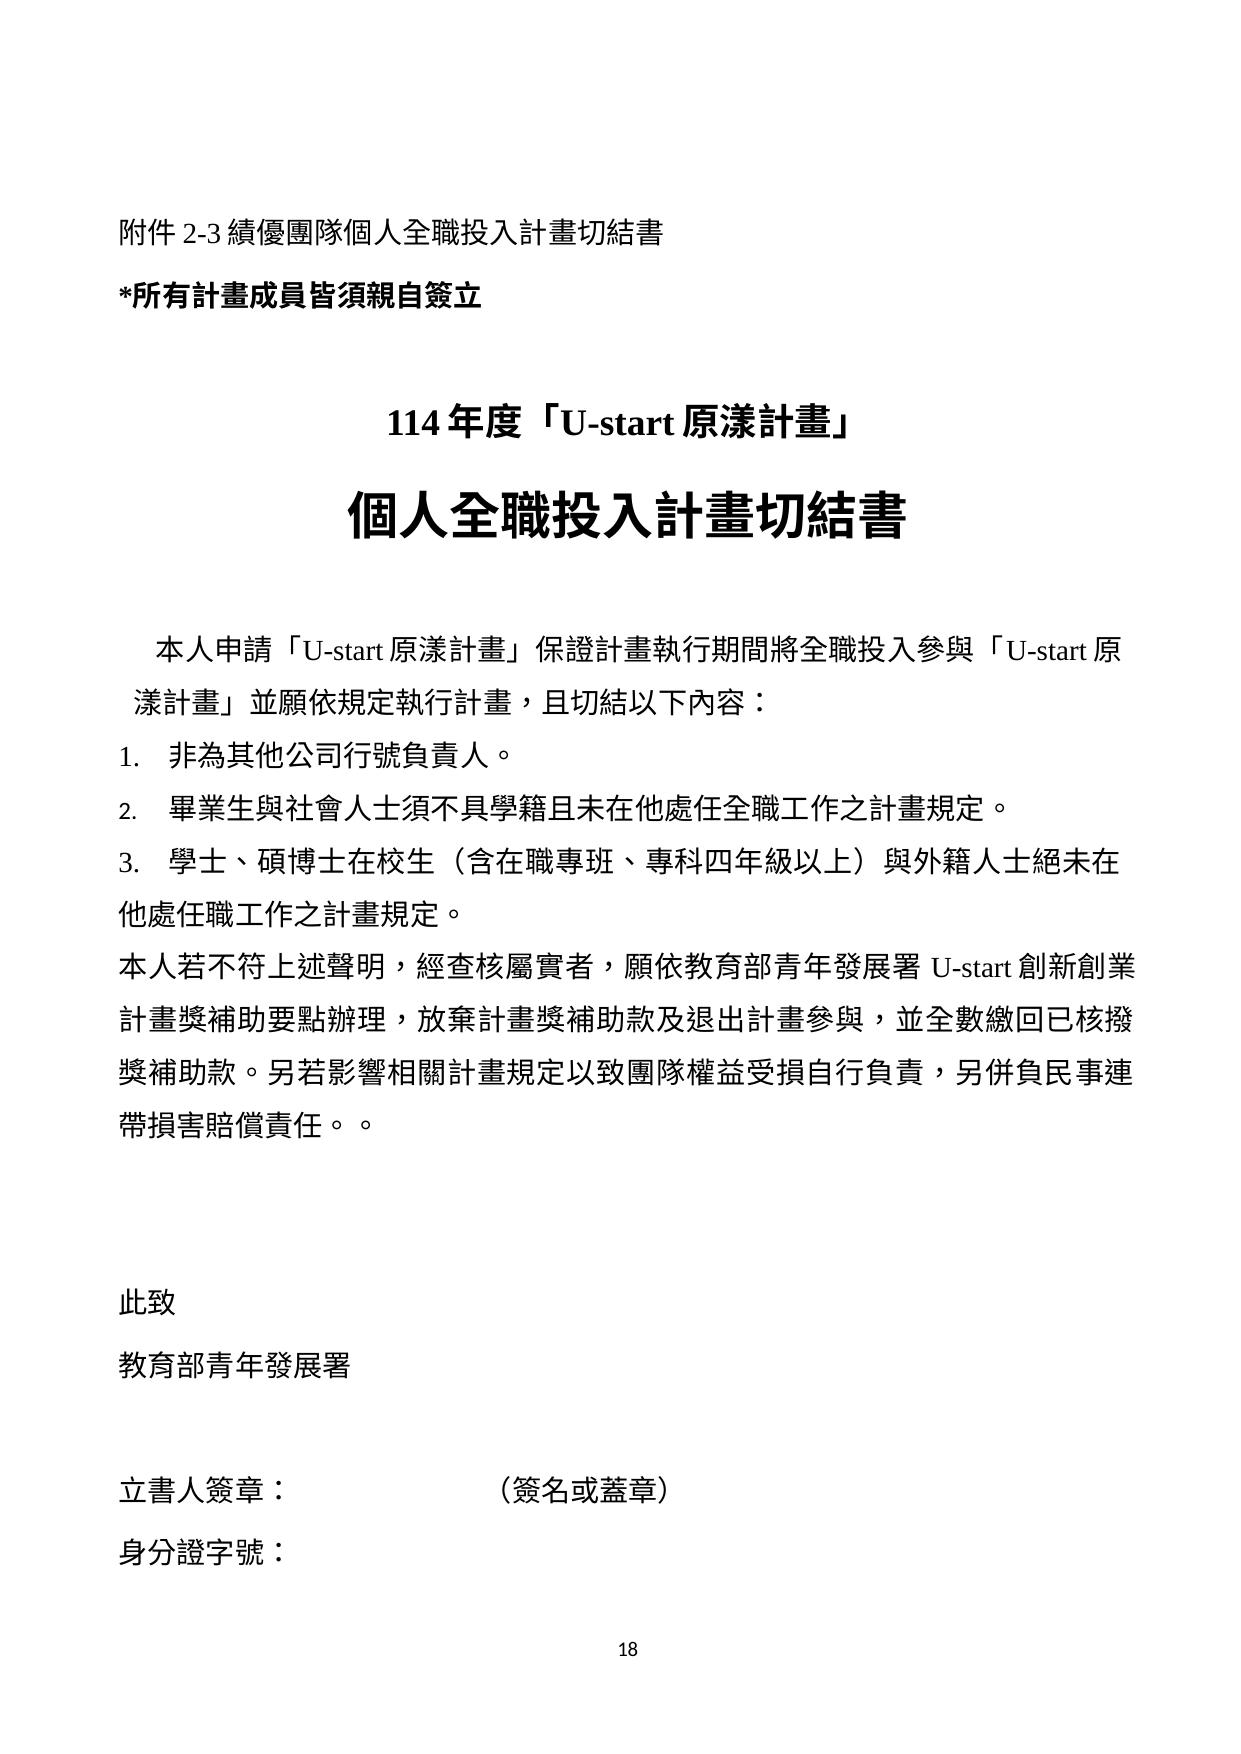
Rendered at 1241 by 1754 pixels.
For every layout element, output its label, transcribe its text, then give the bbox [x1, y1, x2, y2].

text 個人全職投入計畫切結書 [118, 439, 1137, 564]
text 114年度「U-start原漾計畫」 [118, 377, 1137, 439]
text 教育部青年發展署 [118, 1322, 1137, 1384]
text 身分證字號： [118, 1509, 1137, 1572]
text 本人若不符上述聲明，經查核屬實者，願依教育部青年發展署U-start創新創業計畫獎補助要點辦理，放棄計畫獎補助款及退出計畫參與，並全數繳回已核撥獎補助款。另若影響相關計畫規定以致團隊權益受損自行負責，另併負民事連帶損害賠償責任。。 [118, 944, 1137, 1144]
text *所有計畫成員皆須親自簽立 [118, 252, 1137, 314]
text 附件2-3績優團隊個人全職投入計畫切結書 [118, 189, 1137, 252]
text 此致 [118, 1259, 1137, 1322]
text 本人申請「U-start原漾計畫」保證計畫執行期間將全職投入參與「U-start原漾計畫」並願依規定執行計畫，且切結以下內容： [133, 627, 1122, 722]
list 非為其他公司行號負責人。 [118, 733, 1122, 775]
text 立書人簽章： （簽名或蓋章） [118, 1447, 1137, 1509]
list 學士、碩博士在校生（含在職專班、專科四年級以上）與外籍人士絕未在他處任職工作之計畫規定。 [118, 838, 1122, 933]
list 畢業生與社會人士須不具學籍且未在他處任全職工作之計畫規定。 [118, 785, 1122, 828]
